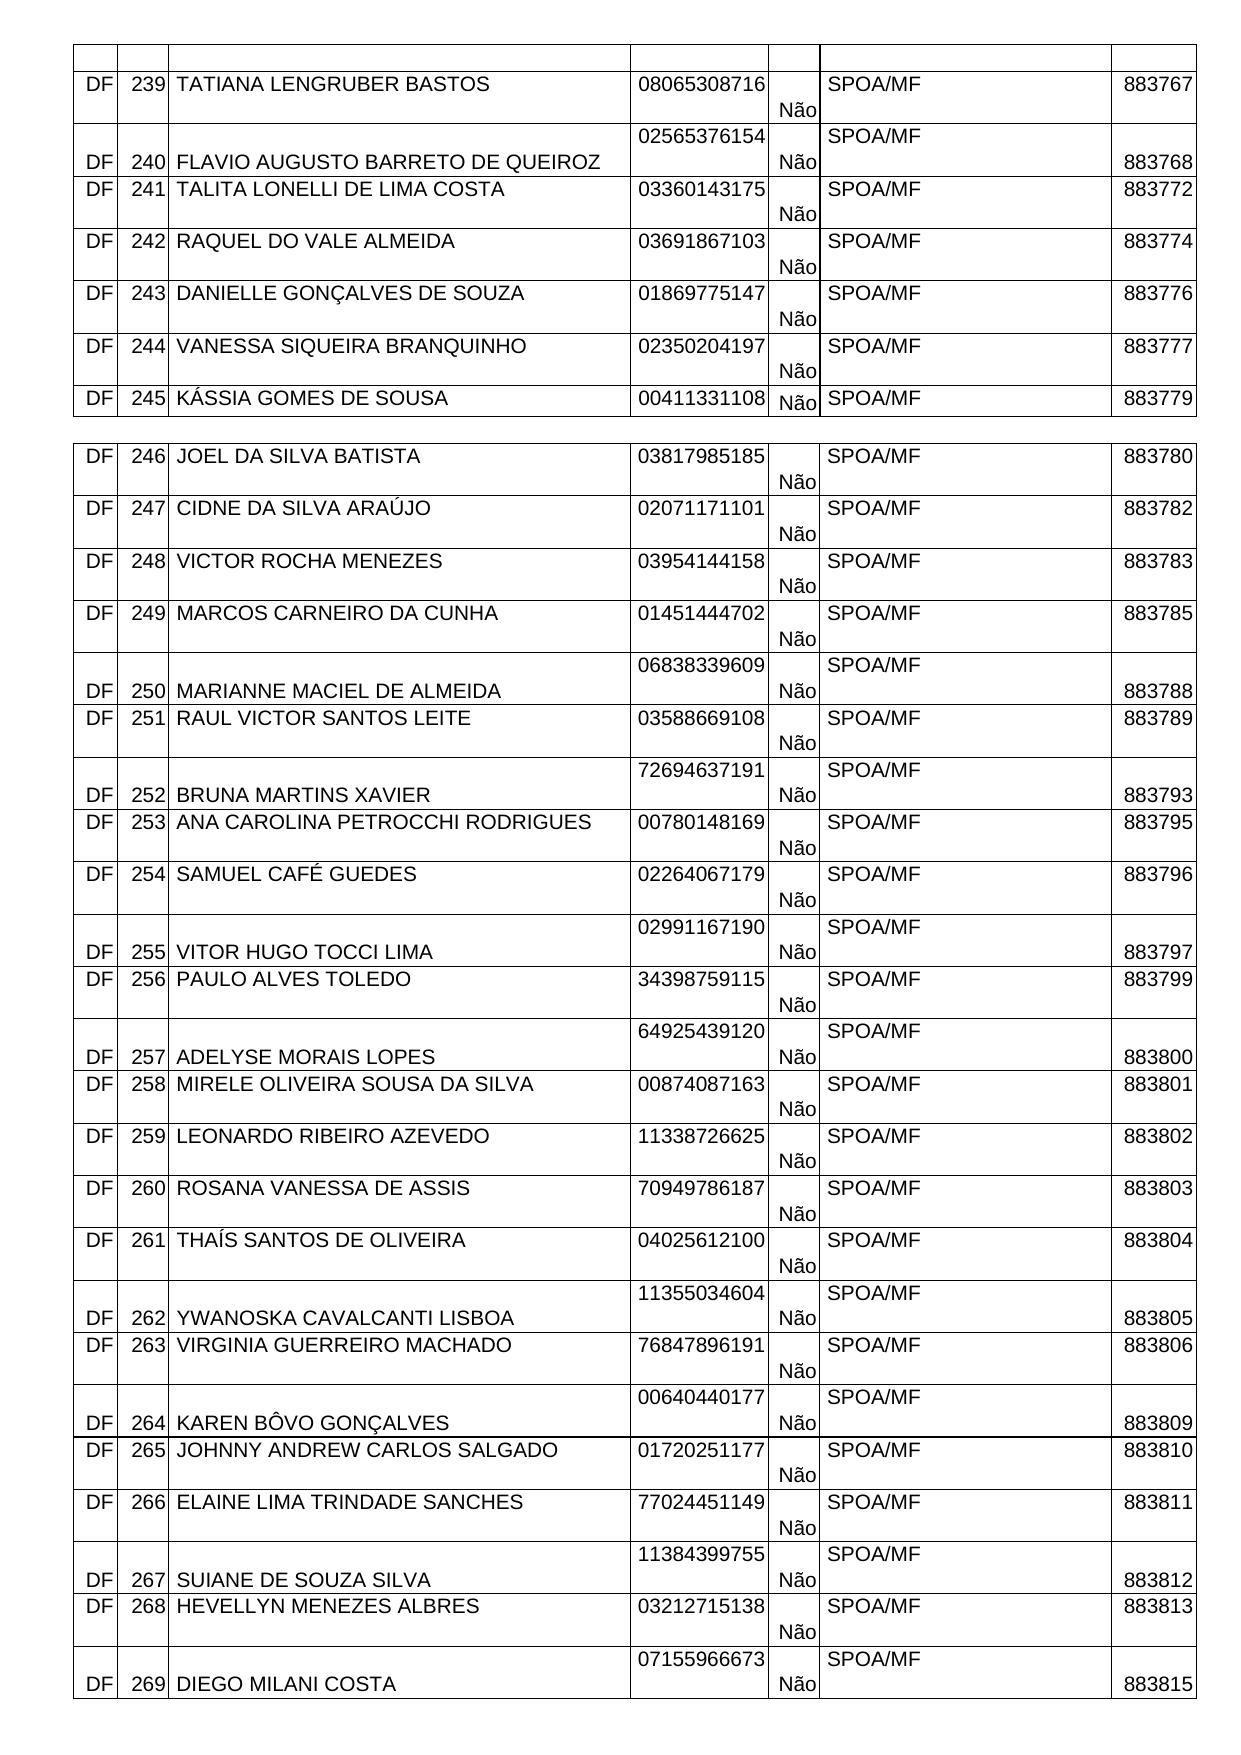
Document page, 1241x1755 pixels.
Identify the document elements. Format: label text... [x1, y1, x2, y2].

table_cell 268 [118, 1594, 168, 1646]
table_cell 03212715138 [631, 1594, 768, 1646]
table_cell 03954144158 [631, 549, 768, 600]
table_cell [169, 45, 630, 71]
table_header SPOA/MF [820, 444, 1111, 495]
table_cell 883776 [1112, 281, 1196, 332]
table_cell [769, 45, 819, 71]
table_cell 266 [118, 1490, 168, 1541]
table_cell DF [74, 1490, 117, 1541]
table_cell 34398759115 [631, 967, 768, 1018]
table_cell SPOA/MF [820, 1647, 1111, 1698]
table_cell 883803 [1112, 1176, 1196, 1227]
table_cell 883768 [1112, 124, 1196, 176]
table_cell TALITA LONELLI DE LIMA COSTA [169, 177, 630, 228]
table_cell RAUL VICTOR SANTOS LEITE [169, 705, 630, 757]
table_cell 883802 [1112, 1124, 1196, 1175]
table_cell SPOA/MF [820, 601, 1111, 652]
table_cell SPOA/MF [820, 862, 1111, 913]
table_cell 247 [118, 496, 168, 547]
table_cell 239 [118, 72, 168, 123]
table_cell ELAINE LIMA TRINDADE SANCHES [169, 1490, 630, 1541]
table_cell DF [74, 1594, 117, 1646]
table_cell SPOA/MF [821, 229, 1111, 280]
table_cell 883799 [1112, 967, 1196, 1018]
table_cell 883783 [1112, 549, 1196, 600]
table_cell Não [769, 1385, 819, 1436]
table_cell DF [74, 862, 117, 913]
table_cell 883811 [1112, 1490, 1196, 1541]
table_cell DF [74, 72, 117, 123]
table_cell SPOA/MF [821, 72, 1111, 123]
table_cell 265 [118, 1438, 168, 1489]
table_cell VIRGINIA GUERREIRO MACHADO [169, 1333, 630, 1384]
table_cell FLAVIO AUGUSTO BARRETO DE QUEIROZ [169, 124, 630, 176]
table_cell 08065308716 [631, 72, 768, 123]
table_cell Não [769, 1542, 819, 1593]
table_cell [74, 45, 117, 71]
table_cell 76847896191 [631, 1333, 768, 1384]
table_cell MARCOS CARNEIRO DA CUNHA [169, 601, 630, 652]
table_cell SPOA/MF [820, 810, 1111, 861]
table_cell DF [74, 705, 117, 757]
table_header 03817985185 [631, 444, 768, 495]
table_cell SPOA/MF [820, 653, 1111, 704]
table_cell [821, 45, 1111, 71]
table_cell 261 [118, 1228, 168, 1279]
table_cell 245 [118, 386, 168, 416]
table_header 246 [118, 444, 168, 495]
table_cell 02071171101 [631, 496, 768, 547]
table_cell Não [769, 1124, 819, 1175]
table_cell SUIANE DE SOUZA SILVA [169, 1542, 630, 1593]
table_cell DF [74, 1385, 117, 1436]
table_cell 883782 [1112, 496, 1196, 547]
table_cell Não [769, 862, 819, 913]
table_cell SPOA/MF [820, 1228, 1111, 1279]
table_cell Não [769, 705, 819, 757]
table_cell Não [769, 386, 819, 416]
table_cell 04025612100 [631, 1228, 768, 1279]
table_cell HEVELLYN MENEZES ALBRES [169, 1594, 630, 1646]
table_cell 883785 [1112, 601, 1196, 652]
table_cell SPOA/MF [820, 1333, 1111, 1384]
table_cell 883789 [1112, 705, 1196, 757]
table_cell Não [769, 1333, 819, 1384]
table_cell 883801 [1112, 1071, 1196, 1123]
table_cell 260 [118, 1176, 168, 1227]
table_cell SPOA/MF [820, 549, 1111, 600]
table_cell 883797 [1112, 915, 1196, 966]
table_cell 77024451149 [631, 1490, 768, 1541]
table_cell DF [74, 124, 117, 176]
table_cell 240 [118, 124, 168, 176]
table_cell SPOA/MF [820, 1124, 1111, 1175]
table_cell DF [74, 967, 117, 1018]
table_cell DF [74, 1333, 117, 1384]
table_cell 11355034604 [631, 1281, 768, 1332]
table_cell 243 [118, 281, 168, 332]
table_cell DF [74, 549, 117, 600]
table_header 883780 [1112, 444, 1196, 495]
table_cell Não [769, 1438, 819, 1489]
table_cell VITOR HUGO TOCCI LIMA [169, 915, 630, 966]
table_cell SPOA/MF [820, 967, 1111, 1018]
table_cell 267 [118, 1542, 168, 1593]
table_cell Não [769, 1228, 819, 1279]
table_cell 883804 [1112, 1228, 1196, 1279]
table_cell DF [74, 1019, 117, 1070]
table_cell 72694637191 [631, 758, 768, 809]
table_cell ROSANA VANESSA DE ASSIS [169, 1176, 630, 1227]
table_cell 242 [118, 229, 168, 280]
table_cell Não [769, 1647, 819, 1698]
table_cell 244 [118, 334, 168, 385]
table_cell 883779 [1112, 386, 1196, 416]
table_cell [631, 45, 768, 71]
table_cell 883796 [1112, 862, 1196, 913]
table_cell 03360143175 [631, 177, 768, 228]
table_cell 241 [118, 177, 168, 228]
table_cell YWANOSKA CAVALCANTI LISBOA [169, 1281, 630, 1332]
table_cell 259 [118, 1124, 168, 1175]
table_cell Não [769, 1281, 819, 1332]
table_cell DF [74, 1542, 117, 1593]
table_cell SPOA/MF [820, 1071, 1111, 1123]
table_cell SPOA/MF [820, 496, 1111, 547]
table_cell [1112, 45, 1196, 71]
table_cell 883795 [1112, 810, 1196, 861]
table_cell 11384399755 [631, 1542, 768, 1593]
table_cell 70949786187 [631, 1176, 768, 1227]
table_cell DF [74, 601, 117, 652]
table_cell Não [769, 496, 819, 547]
table_cell DF [74, 1438, 117, 1489]
table_cell 883809 [1112, 1385, 1196, 1436]
table_cell 883805 [1112, 1281, 1196, 1332]
table_cell 250 [118, 653, 168, 704]
table_cell Não [769, 653, 819, 704]
table_cell SPOA/MF [820, 1385, 1111, 1436]
table_cell 254 [118, 862, 168, 913]
table_cell 03588669108 [631, 705, 768, 757]
table_cell DF [74, 653, 117, 704]
table_cell KÁSSIA GOMES DE SOUSA [169, 386, 630, 416]
table_cell 883813 [1112, 1594, 1196, 1646]
table_cell DF [74, 386, 117, 416]
table_cell DF [74, 177, 117, 228]
table_cell DF [74, 1647, 117, 1698]
table_cell 02350204197 [631, 334, 768, 385]
table_cell MIRELE OLIVEIRA SOUSA DA SILVA [169, 1071, 630, 1123]
table_cell 257 [118, 1019, 168, 1070]
table_cell 253 [118, 810, 168, 861]
table_cell [118, 45, 168, 71]
table_cell 01451444702 [631, 601, 768, 652]
table_cell SPOA/MF [821, 177, 1111, 228]
table_cell SPOA/MF [821, 386, 1111, 416]
table_cell RAQUEL DO VALE ALMEIDA [169, 229, 630, 280]
table_cell Não [769, 810, 819, 861]
table_cell Não [769, 1176, 819, 1227]
table_header JOEL DA SILVA BATISTA [169, 444, 630, 495]
table_cell 256 [118, 967, 168, 1018]
table_cell 883815 [1112, 1647, 1196, 1698]
table_cell 00780148169 [631, 810, 768, 861]
table_header Não [769, 444, 819, 495]
table_cell 883777 [1112, 334, 1196, 385]
table_cell 251 [118, 705, 168, 757]
table_cell Não [769, 915, 819, 966]
table_cell SAMUEL CAFÉ GUEDES [169, 862, 630, 913]
table_cell 883793 [1112, 758, 1196, 809]
table_cell VICTOR ROCHA MENEZES [169, 549, 630, 600]
table_cell Não [769, 281, 819, 332]
table_cell 248 [118, 549, 168, 600]
table_cell 64925439120 [631, 1019, 768, 1070]
table_cell DIEGO MILANI COSTA [169, 1647, 630, 1698]
table_cell 249 [118, 601, 168, 652]
table_cell THAÍS SANTOS DE OLIVEIRA [169, 1228, 630, 1279]
table_cell DF [74, 1228, 117, 1279]
table_cell Não [769, 177, 819, 228]
table_cell 883812 [1112, 1542, 1196, 1593]
table_cell TATIANA LENGRUBER BASTOS [169, 72, 630, 123]
table_cell VANESSA SIQUEIRA BRANQUINHO [169, 334, 630, 385]
table_cell DF [74, 810, 117, 861]
table_cell SPOA/MF [820, 1542, 1111, 1593]
table_cell 00874087163 [631, 1071, 768, 1123]
table_cell 883772 [1112, 177, 1196, 228]
table_cell SPOA/MF [821, 124, 1111, 176]
table_cell ANA CAROLINA PETROCCHI RODRIGUES [169, 810, 630, 861]
table_cell 11338726625 [631, 1124, 768, 1175]
table_cell SPOA/MF [820, 1490, 1111, 1541]
table_cell BRUNA MARTINS XAVIER [169, 758, 630, 809]
table_cell 02264067179 [631, 862, 768, 913]
table_cell 883788 [1112, 653, 1196, 704]
table_cell Não [769, 1490, 819, 1541]
table_cell SPOA/MF [820, 915, 1111, 966]
table_cell Não [769, 601, 819, 652]
table_cell SPOA/MF [820, 705, 1111, 757]
table_cell DF [74, 334, 117, 385]
table_cell SPOA/MF [821, 281, 1111, 332]
table_cell DF [74, 915, 117, 966]
table_cell 03691867103 [631, 229, 768, 280]
table_cell PAULO ALVES TOLEDO [169, 967, 630, 1018]
table_cell KAREN BÔVO GONÇALVES [169, 1385, 630, 1436]
table_cell 02565376154 [631, 124, 768, 176]
table_cell 01720251177 [631, 1438, 768, 1489]
table_header DF [74, 444, 117, 495]
table_cell 06838339609 [631, 653, 768, 704]
table_cell 01869775147 [631, 281, 768, 332]
table_cell DF [74, 281, 117, 332]
table_cell MARIANNE MACIEL DE ALMEIDA [169, 653, 630, 704]
table_cell CIDNE DA SILVA ARAÚJO [169, 496, 630, 547]
table_cell Não [769, 758, 819, 809]
table_cell DF [74, 1176, 117, 1227]
table_cell SPOA/MF [820, 1281, 1111, 1332]
table_cell Não [769, 967, 819, 1018]
table_cell 255 [118, 915, 168, 966]
table_cell Não [769, 72, 819, 123]
table_cell DF [74, 1124, 117, 1175]
table_cell Não [769, 549, 819, 600]
table_cell 883806 [1112, 1333, 1196, 1384]
table_cell 252 [118, 758, 168, 809]
table_cell SPOA/MF [820, 1594, 1111, 1646]
table_cell DF [74, 1281, 117, 1332]
table_cell 263 [118, 1333, 168, 1384]
table_cell Não [769, 334, 819, 385]
table_cell Não [769, 124, 819, 176]
table_cell Não [769, 229, 819, 280]
table_cell JOHNNY ANDREW CARLOS SALGADO [169, 1438, 630, 1489]
table_cell 883810 [1112, 1438, 1196, 1489]
table_cell DF [74, 229, 117, 280]
table_cell SPOA/MF [820, 758, 1111, 809]
table_cell Não [769, 1071, 819, 1123]
table_cell 883767 [1112, 72, 1196, 123]
table_cell 07155966673 [631, 1647, 768, 1698]
table_cell Não [769, 1594, 819, 1646]
table_cell SPOA/MF [820, 1019, 1111, 1070]
table_cell SPOA/MF [820, 1438, 1111, 1489]
table_cell 269 [118, 1647, 168, 1698]
table_cell 00640440177 [631, 1385, 768, 1436]
table_cell 00411331108 [631, 386, 768, 416]
table_cell 883774 [1112, 229, 1196, 280]
table_cell 258 [118, 1071, 168, 1123]
table_cell SPOA/MF [820, 1176, 1111, 1227]
table_cell 02991167190 [631, 915, 768, 966]
table_cell DF [74, 496, 117, 547]
table_cell 264 [118, 1385, 168, 1436]
table_cell LEONARDO RIBEIRO AZEVEDO [169, 1124, 630, 1175]
table_cell DF [74, 1071, 117, 1123]
table_cell Não [769, 1019, 819, 1070]
table_cell ADELYSE MORAIS LOPES [169, 1019, 630, 1070]
table_cell 262 [118, 1281, 168, 1332]
table_cell DANIELLE GONÇALVES DE SOUZA [169, 281, 630, 332]
table_cell DF [74, 758, 117, 809]
table_cell SPOA/MF [821, 334, 1111, 385]
table_cell 883800 [1112, 1019, 1196, 1070]
